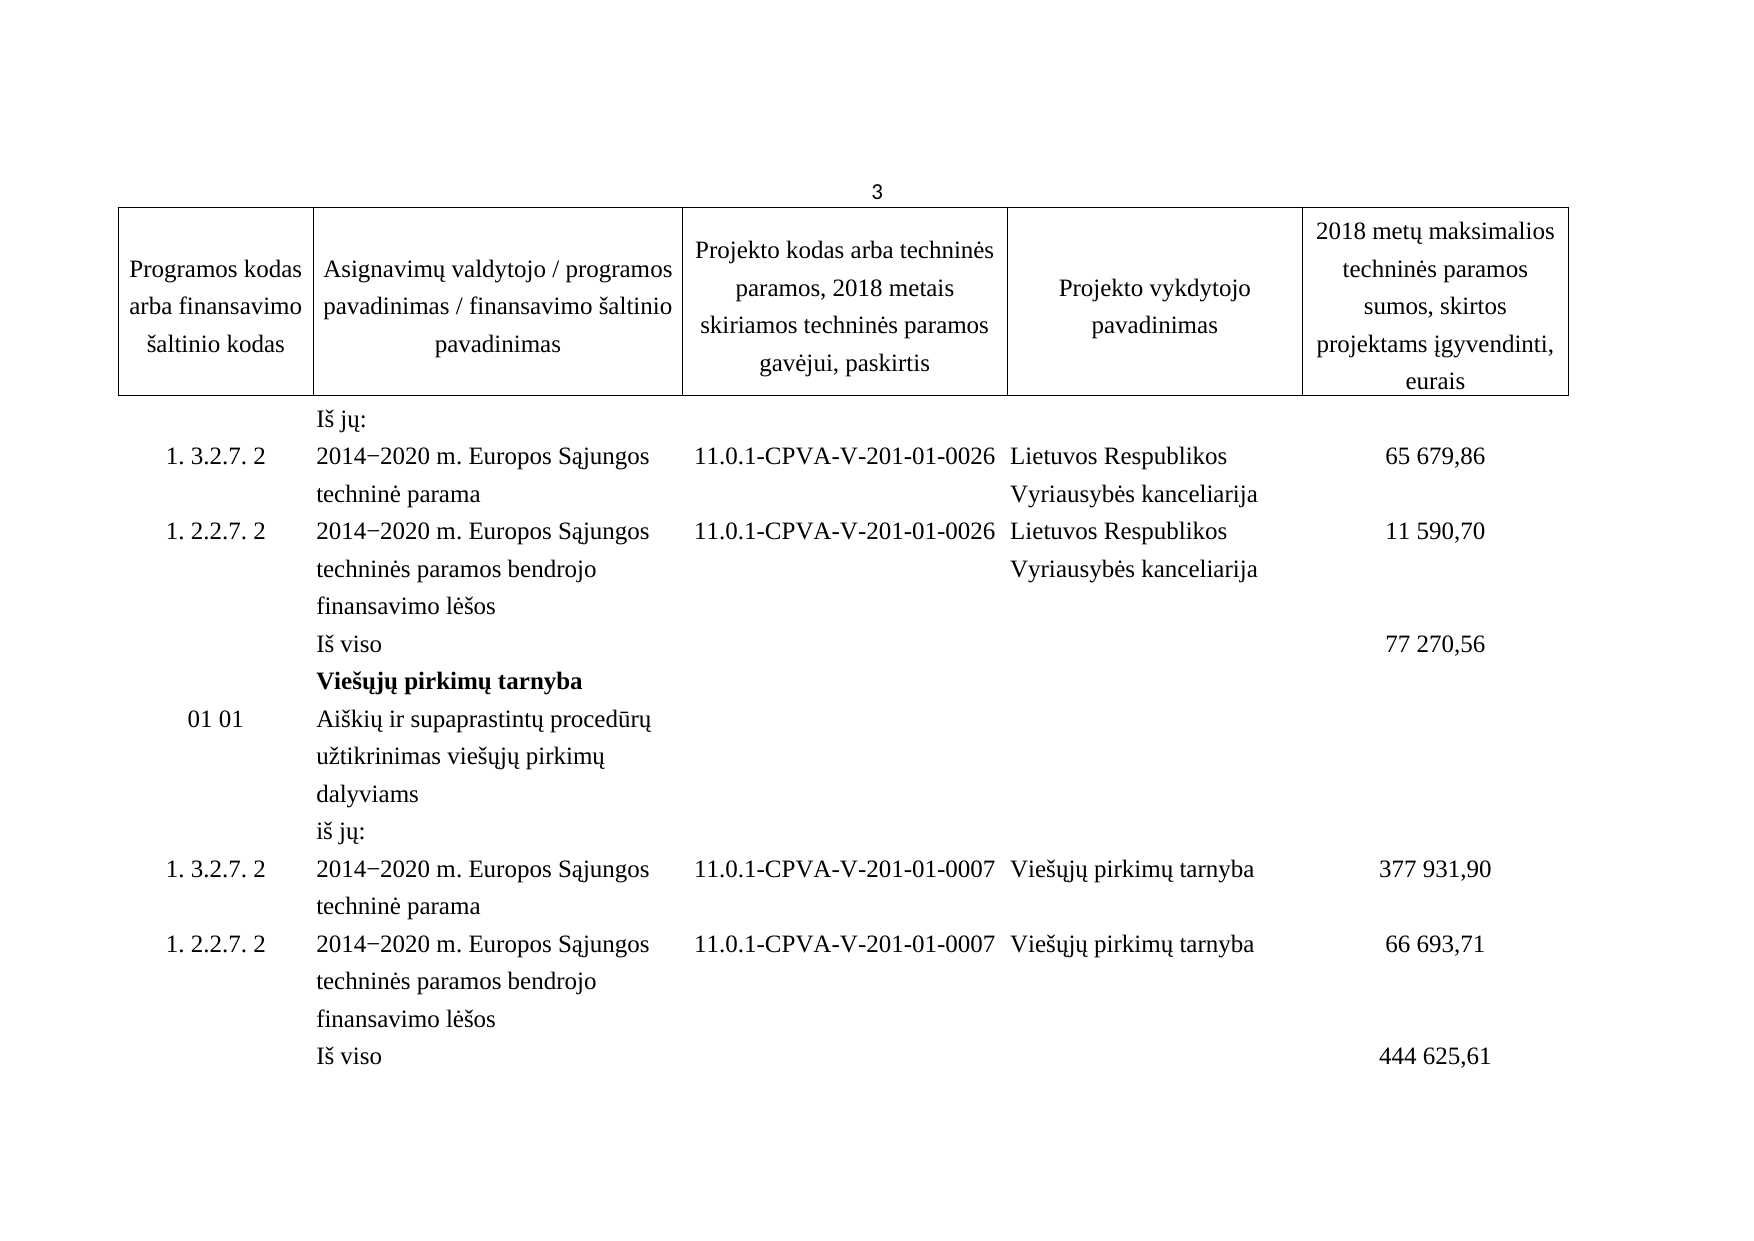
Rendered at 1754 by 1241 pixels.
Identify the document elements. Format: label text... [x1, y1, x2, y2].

table_cell [682, 658, 1007, 695]
table_cell [1007, 808, 1302, 845]
table_cell Lietuvos Respublikos Vyriausybės kanceliarija [1007, 433, 1302, 508]
table_cell [118, 396, 313, 433]
table_cell Iš jų: [313, 396, 682, 433]
table_header Projekto vykdytojo pavadinimas [1008, 208, 1302, 395]
table_cell 11.0.1-CPVA-V-201-01-0007 [682, 920, 1007, 1033]
table_cell 377 931,90 [1302, 845, 1568, 920]
table_cell iš jų: [313, 808, 682, 845]
table_cell Iš viso [313, 620, 682, 658]
table_cell Viešųjų pirkimų tarnyba [313, 658, 682, 695]
table_cell [682, 620, 1007, 658]
table_cell [1302, 658, 1568, 695]
table_cell Lietuvos Respublikos Vyriausybės kanceliarija [1007, 508, 1302, 620]
table_cell Iš viso [313, 1033, 682, 1070]
table_cell 1. 3.2.7. 2 [118, 845, 313, 920]
table_cell [118, 1033, 313, 1070]
table_cell 1. 3.2.7. 2 [118, 433, 313, 508]
table_cell 65 679,86 [1302, 433, 1568, 508]
table_cell [1302, 396, 1568, 433]
table_cell Viešųjų pirkimų tarnyba [1007, 845, 1302, 920]
table_cell [118, 808, 313, 845]
table_cell 2014−2020 m. Europos Sąjungos techninė parama [313, 433, 682, 508]
table_header Programos kodas arba finansavimo šaltinio kodas [119, 208, 313, 395]
table_cell 2014−2020 m. Europos Sąjungos techninės paramos bendrojo finansavimo lėšos [313, 508, 682, 620]
table_cell [118, 620, 313, 658]
table_cell [1007, 1033, 1302, 1070]
table_cell [1007, 695, 1302, 808]
table_cell 444 625,61 [1302, 1033, 1568, 1070]
table_cell 1. 2.2.7. 2 [118, 920, 313, 1033]
table_cell [682, 396, 1007, 433]
table_cell 1. 2.2.7. 2 [118, 508, 313, 620]
table_cell [1302, 695, 1568, 808]
table_cell [1007, 396, 1302, 433]
table_cell [1007, 620, 1302, 658]
table_cell 11.0.1-CPVA-V-201-01-0026 [682, 508, 1007, 620]
table_header Asignavimų valdytojo / programos pavadinimas / finansavimo šaltinio pavadinimas [314, 208, 682, 395]
table_cell 2014−2020 m. Europos Sąjungos techninė parama [313, 845, 682, 920]
table_cell [682, 808, 1007, 845]
table_header 2018 metų maksimalios techninės paramos sumos, skirtos projektams įgyvendinti, eurais [1303, 208, 1568, 395]
table_cell [1007, 658, 1302, 695]
table_header Projekto kodas arba techninės paramos, 2018 metais skiriamos techninės paramos gavėjui, paskirtis [683, 208, 1007, 395]
table_cell [682, 1033, 1007, 1070]
table_cell [118, 658, 313, 695]
table_cell 2014−2020 m. Europos Sąjungos techninės paramos bendrojo finansavimo lėšos [313, 920, 682, 1033]
table_cell Aiškių ir supaprastintų procedūrų užtikrinimas viešųjų pirkimų dalyviams [313, 695, 682, 808]
table_cell 77 270,56 [1302, 620, 1568, 658]
table_cell 01 01 [118, 695, 313, 808]
table_cell 66 693,71 [1302, 920, 1568, 1033]
table_cell 11.0.1-CPVA-V-201-01-0026 [682, 433, 1007, 508]
table_cell [682, 695, 1007, 808]
table_cell 11 590,70 [1302, 508, 1568, 620]
table_cell [1302, 808, 1568, 845]
table_cell 11.0.1-CPVA-V-201-01-0007 [682, 845, 1007, 920]
table_cell Viešųjų pirkimų tarnyba [1007, 920, 1302, 1033]
